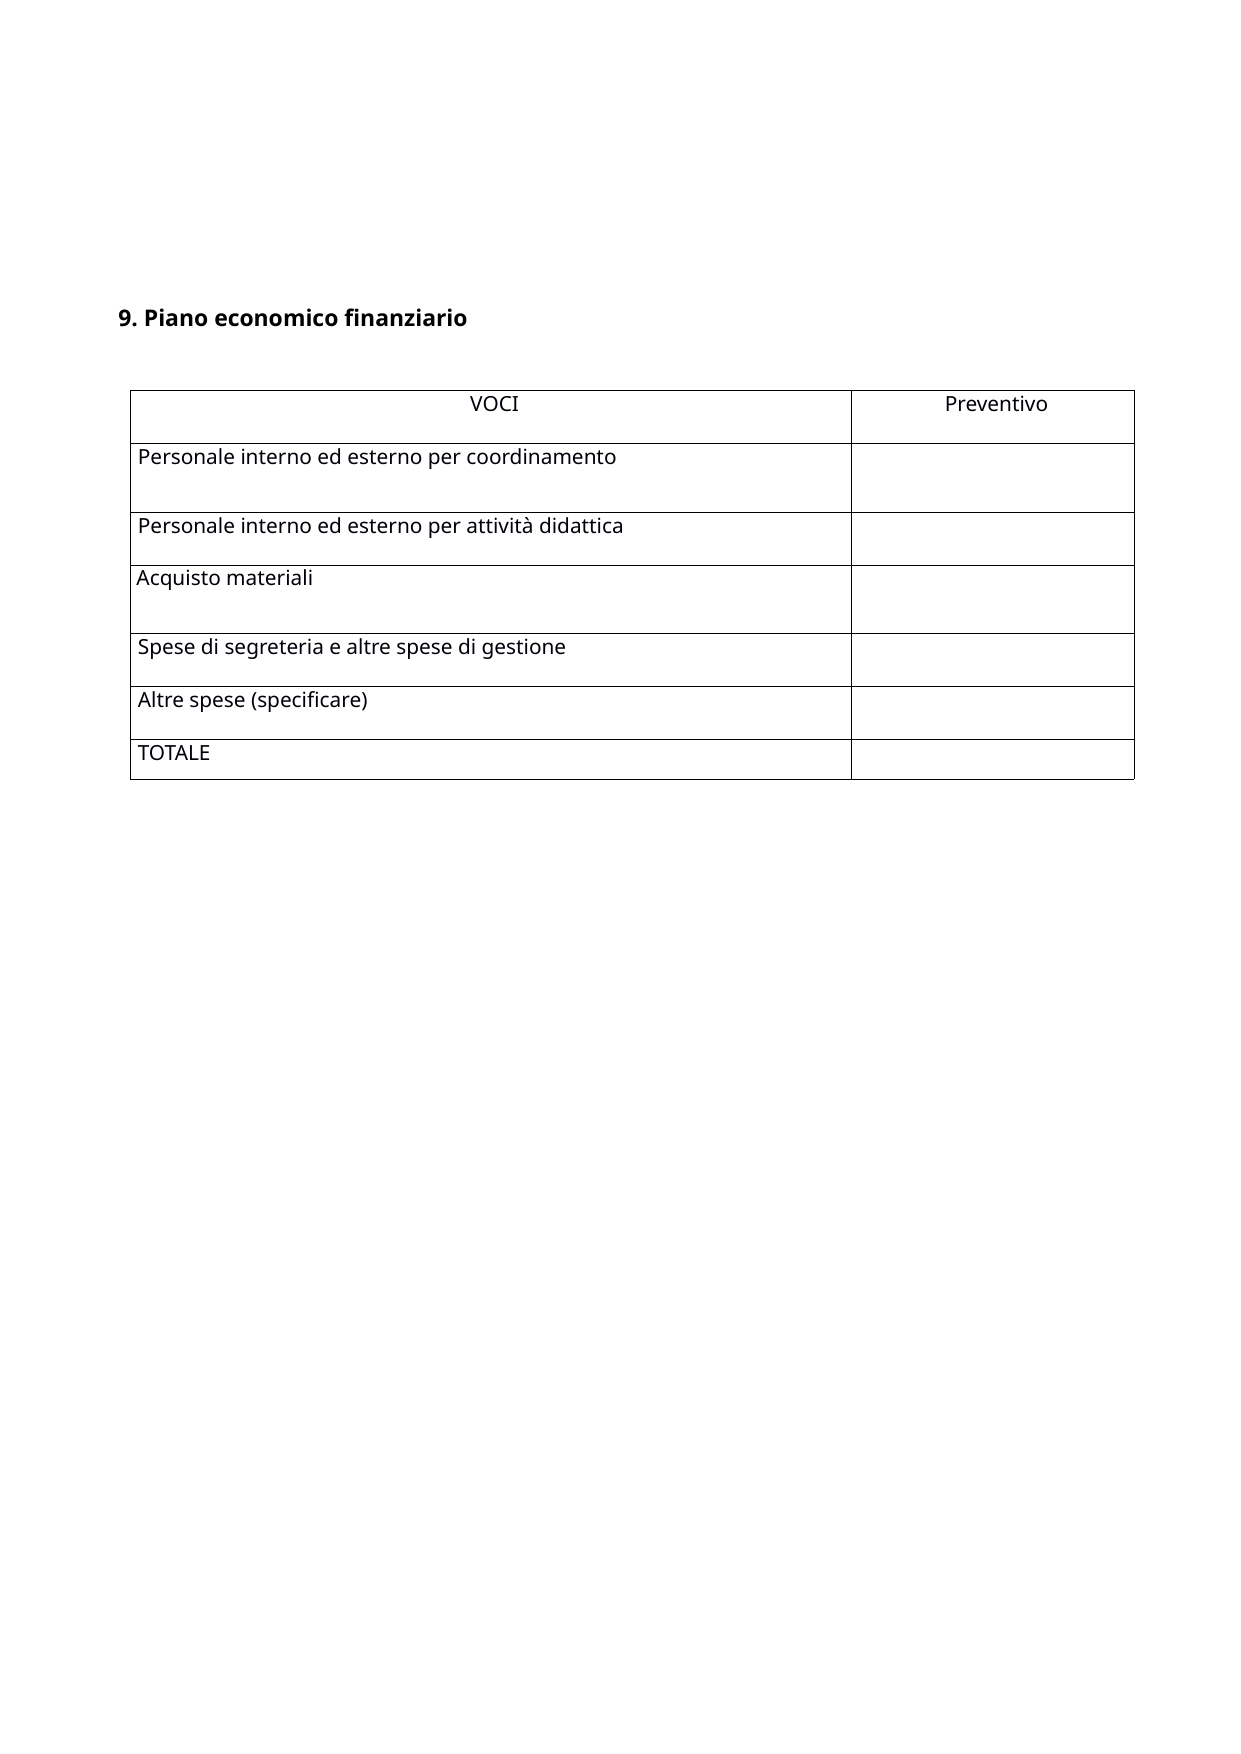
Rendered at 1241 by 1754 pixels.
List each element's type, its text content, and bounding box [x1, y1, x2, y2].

table_cell Personale interno ed esterno per coordinamento [131, 444, 851, 512]
table_header VOCI [131, 391, 851, 443]
table_cell Personale interno ed esterno per attività didattica [131, 513, 851, 564]
table_cell [852, 513, 1134, 564]
table_header Preventivo [852, 391, 1134, 443]
text 9. Piano economico finanziario [118, 301, 1122, 333]
table_cell Altre spese (specificare) [131, 687, 851, 739]
table_cell Spese di segreteria e altre spese di gestione [131, 634, 851, 686]
table_cell Acquisto materiali [131, 566, 851, 633]
table_cell TOTALE [131, 740, 851, 778]
table_cell [852, 740, 1134, 778]
table_cell [852, 444, 1134, 512]
table_cell [852, 634, 1134, 686]
table_cell [852, 687, 1134, 739]
table_cell [852, 566, 1134, 633]
